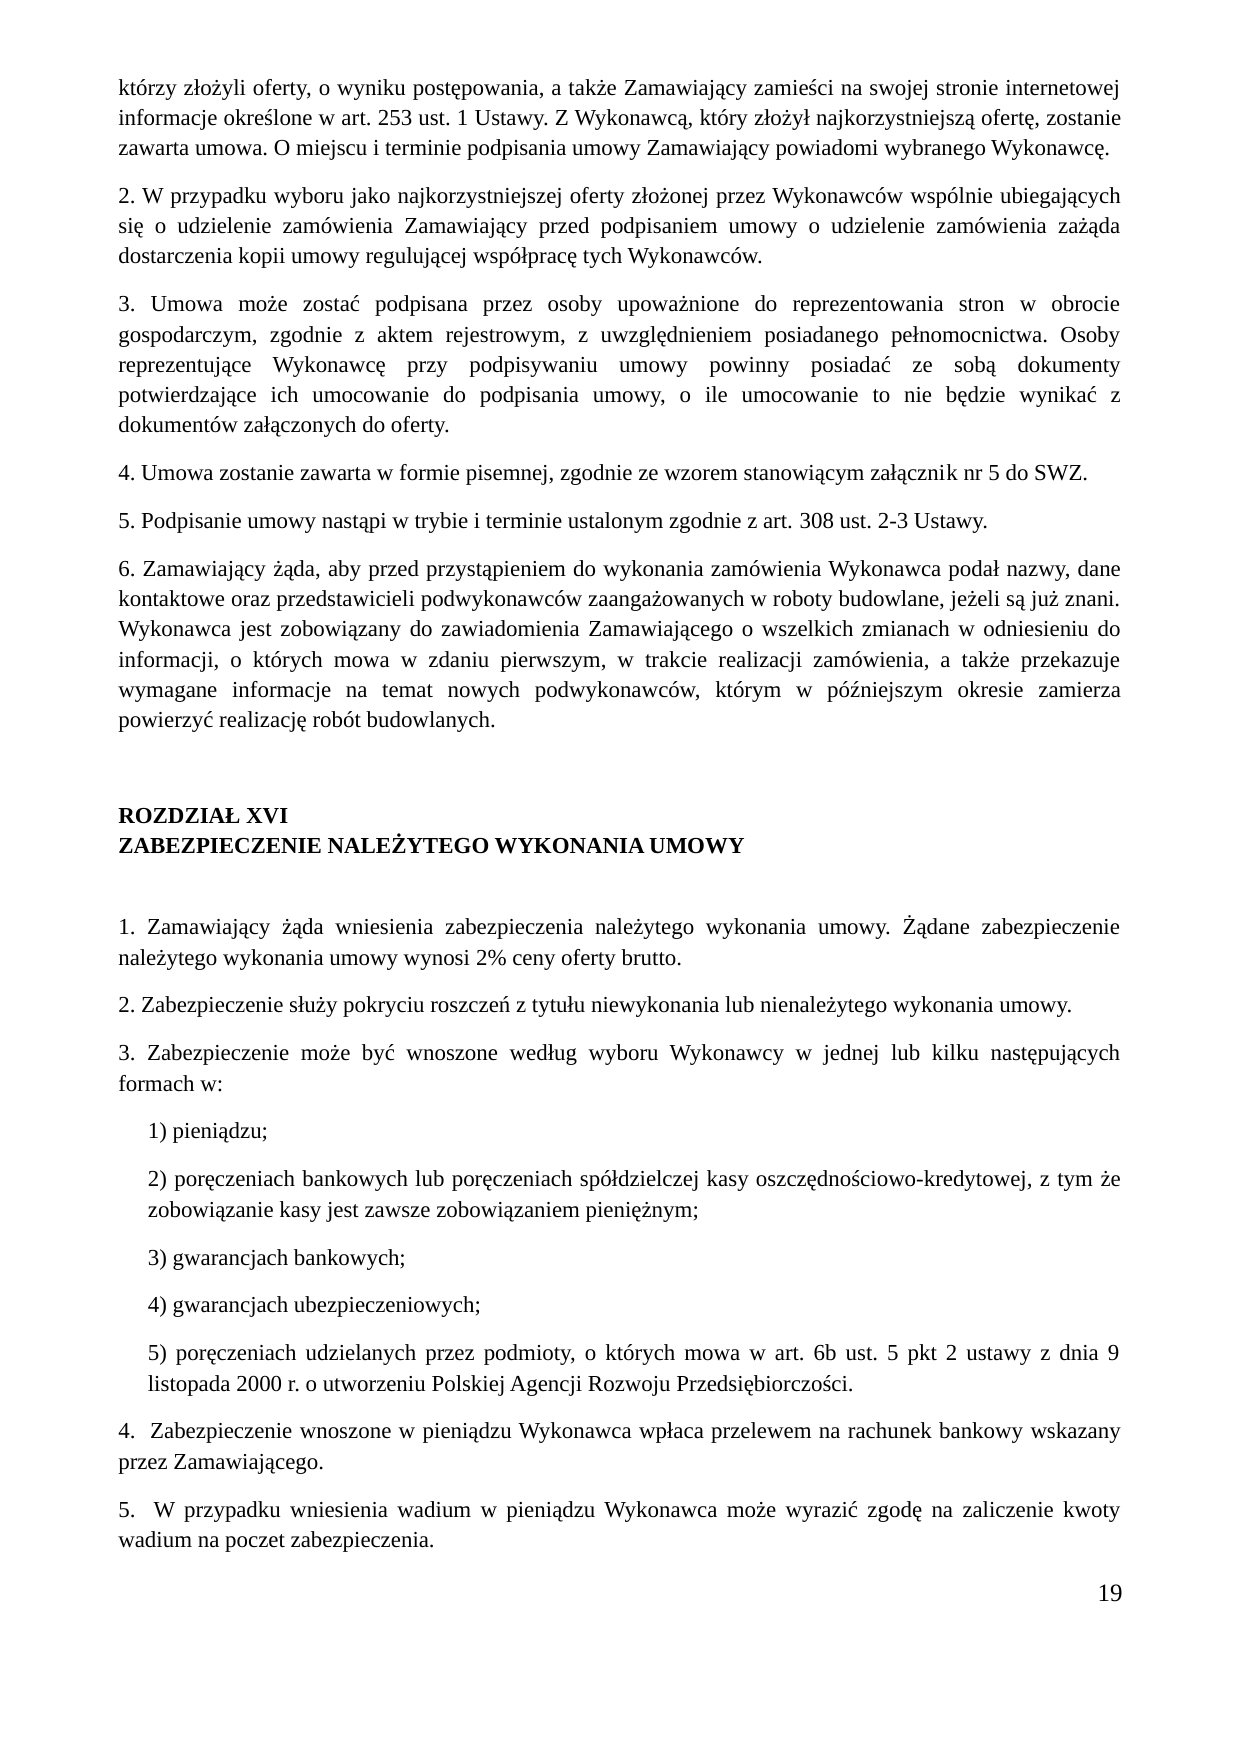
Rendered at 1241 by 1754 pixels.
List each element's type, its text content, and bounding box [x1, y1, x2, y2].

text 5) poręczeniach udzielanych przez podmioty, o których mowa w art. 6b ust. 5 pkt 2 ustawy z dnia 9 listopada 2000 r. o utworzeniu Polskiej Agencji Rozwoju Przedsiębiorczości. [148, 1339, 1122, 1396]
text 1) pieniądzu; [148, 1118, 1122, 1144]
text 2) poręczeniach bankowych lub poręczeniach spółdzielczej kasy oszczędnościowo-kredytowej, z tym że zobowiązanie kasy jest zawsze zobowiązaniem pieniężnym; [148, 1166, 1122, 1222]
text ZABEZPIECZENIE NALEŻYTEGO WYKONANIA UMOWY [118, 832, 1122, 859]
text 3. Zabezpieczenie może być wnoszone według wyboru Wykonawcy w jednej lub kilku następujących formach w: [118, 1039, 1122, 1096]
text 2. Zabezpieczenie służy pokryciu roszczeń z tytułu niewykonania lub nienależytego wykonania umowy. [118, 992, 1122, 1018]
list 5. Podpisanie umowy nastąpi w trybie i terminie ustalonym zgodnie z art. 308 ust. 2-3 Ustawy. [118, 507, 1122, 533]
list 2. W przypadku wyboru jako najkorzystniejszej oferty złożonej przez Wykonawców wspólnie ubiegających się o udzielenie zamówienia Zamawiający przed podpisaniem umowy o udzielenie zamówienia zażąda dostarczenia kopii umowy regulującej współpracę tych Wykonawców. [118, 182, 1122, 269]
list 3. Umowa może zostać podpisana przez osoby upoważnione do reprezentowania stron w obrocie gospodarczym, zgodnie z aktem rejestrowym, z uwzględnieniem posiadanego pełnomocnictwa. Osoby reprezentujące Wykonawcę przy podpisywaniu umowy powinny posiadać ze sobą dokumenty potwierdzające ich umocowanie do podpisania umowy, o ile umocowanie to nie będzie wynikać z dokumentów załączonych do oferty. [118, 290, 1122, 438]
text 4. Zabezpieczenie wnoszone w pieniądzu Wykonawca wpłaca przelewem na rachunek bankowy wskazany przez Zamawiającego. [118, 1418, 1122, 1474]
text 5. W przypadku wniesienia wadium w pieniądzu Wykonawca może wyrazić zgodę na zaliczenie kwoty wadium na poczet zabezpieczenia. [118, 1496, 1122, 1552]
list 6. Zamawiający żąda, aby przed przystąpieniem do wykonania zamówienia Wykonawca podał nazwy, dane kontaktowe oraz przedstawicieli podwykonawców zaangażowanych w roboty budowlane, jeżeli są już znani. Wykonawca jest zobowiązany do zawiadomienia Zamawiającego o wszelkich zmianach w odniesieniu do informacji, o których mowa w zdaniu pierwszym, w trakcie realizacji zamówienia, a także przekazuje wymagane informacje na temat nowych podwykonawców, którym w późniejszym okresie zamierza powierzyć realizację robót budowlanych. [118, 555, 1122, 732]
text 4) gwarancjach ubezpieczeniowych; [148, 1292, 1122, 1318]
text ROZDZIAŁ XVI [118, 802, 1122, 829]
text 1. Zamawiający żąda wniesienia zabezpieczenia należytego wykonania umowy. Żądane zabezpieczenie należytego wykonania umowy wynosi 2% ceny oferty brutto. [118, 913, 1122, 970]
list którzy złożyli oferty, o wyniku postępowania, a także Zamawiający zamieści na swojej stronie internetowej informacje określone w art. 253 ust. 1 Ustawy. Z Wykonawcą, który złożył najkorzystniejszą ofertę, zostanie zawarta umowa. O miejscu i terminie podpisania umowy Zamawiający powiadomi wybranego Wykonawcę. [118, 74, 1122, 161]
list 4. Umowa zostanie zawarta w formie pisemnej, zgodnie ze wzorem stanowiącym załącznik nr 5 do SWZ. [118, 459, 1122, 486]
text 3) gwarancjach bankowych; [148, 1244, 1122, 1270]
